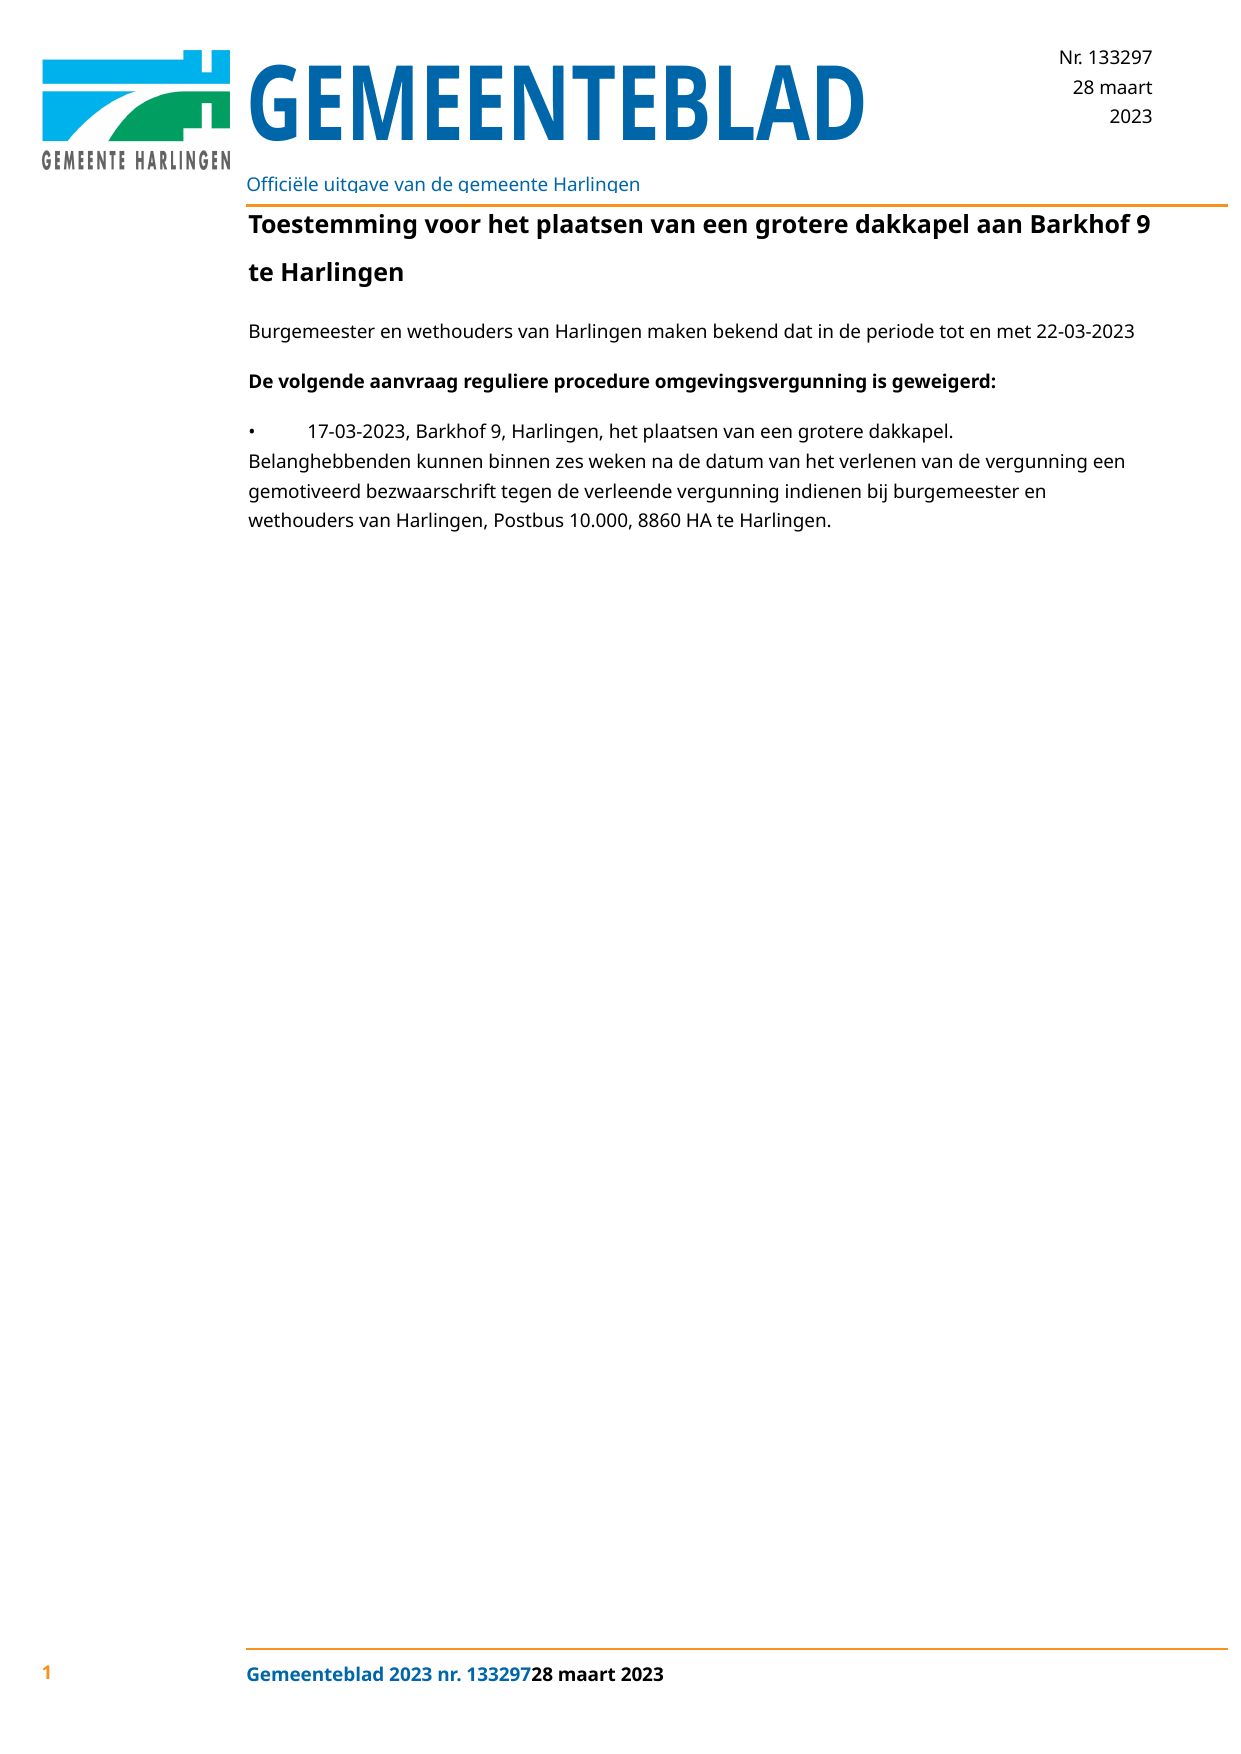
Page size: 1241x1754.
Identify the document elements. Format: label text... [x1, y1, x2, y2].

text Burgemeester en wethouders van Harlingen maken bekend dat in de periode tot en met 22-03-2023 [248, 318, 1152, 344]
text Belanghebbenden kunnen binnen zes weken na de datum van het verlenen van de vergunning een gemotiveerd bezwaarschrift tegen de verleende vergunning indienen bij burgemeester en wethouders van Harlingen, Postbus 10.000, 8860 HA te Harlingen. [248, 448, 1152, 533]
text Toestemming voor het plaatsen van een grotere dakkapel aan Barkhof 9 te Harlingen [248, 207, 1152, 288]
list 17-03-2023, Barkhof 9, Harlingen, het plaatsen van een grotere dakkapel. [248, 419, 1152, 444]
text De volgende aanvraag reguliere procedure omgevingsvergunning is geweigerd: [248, 368, 1152, 394]
picture [41, 47, 231, 172]
